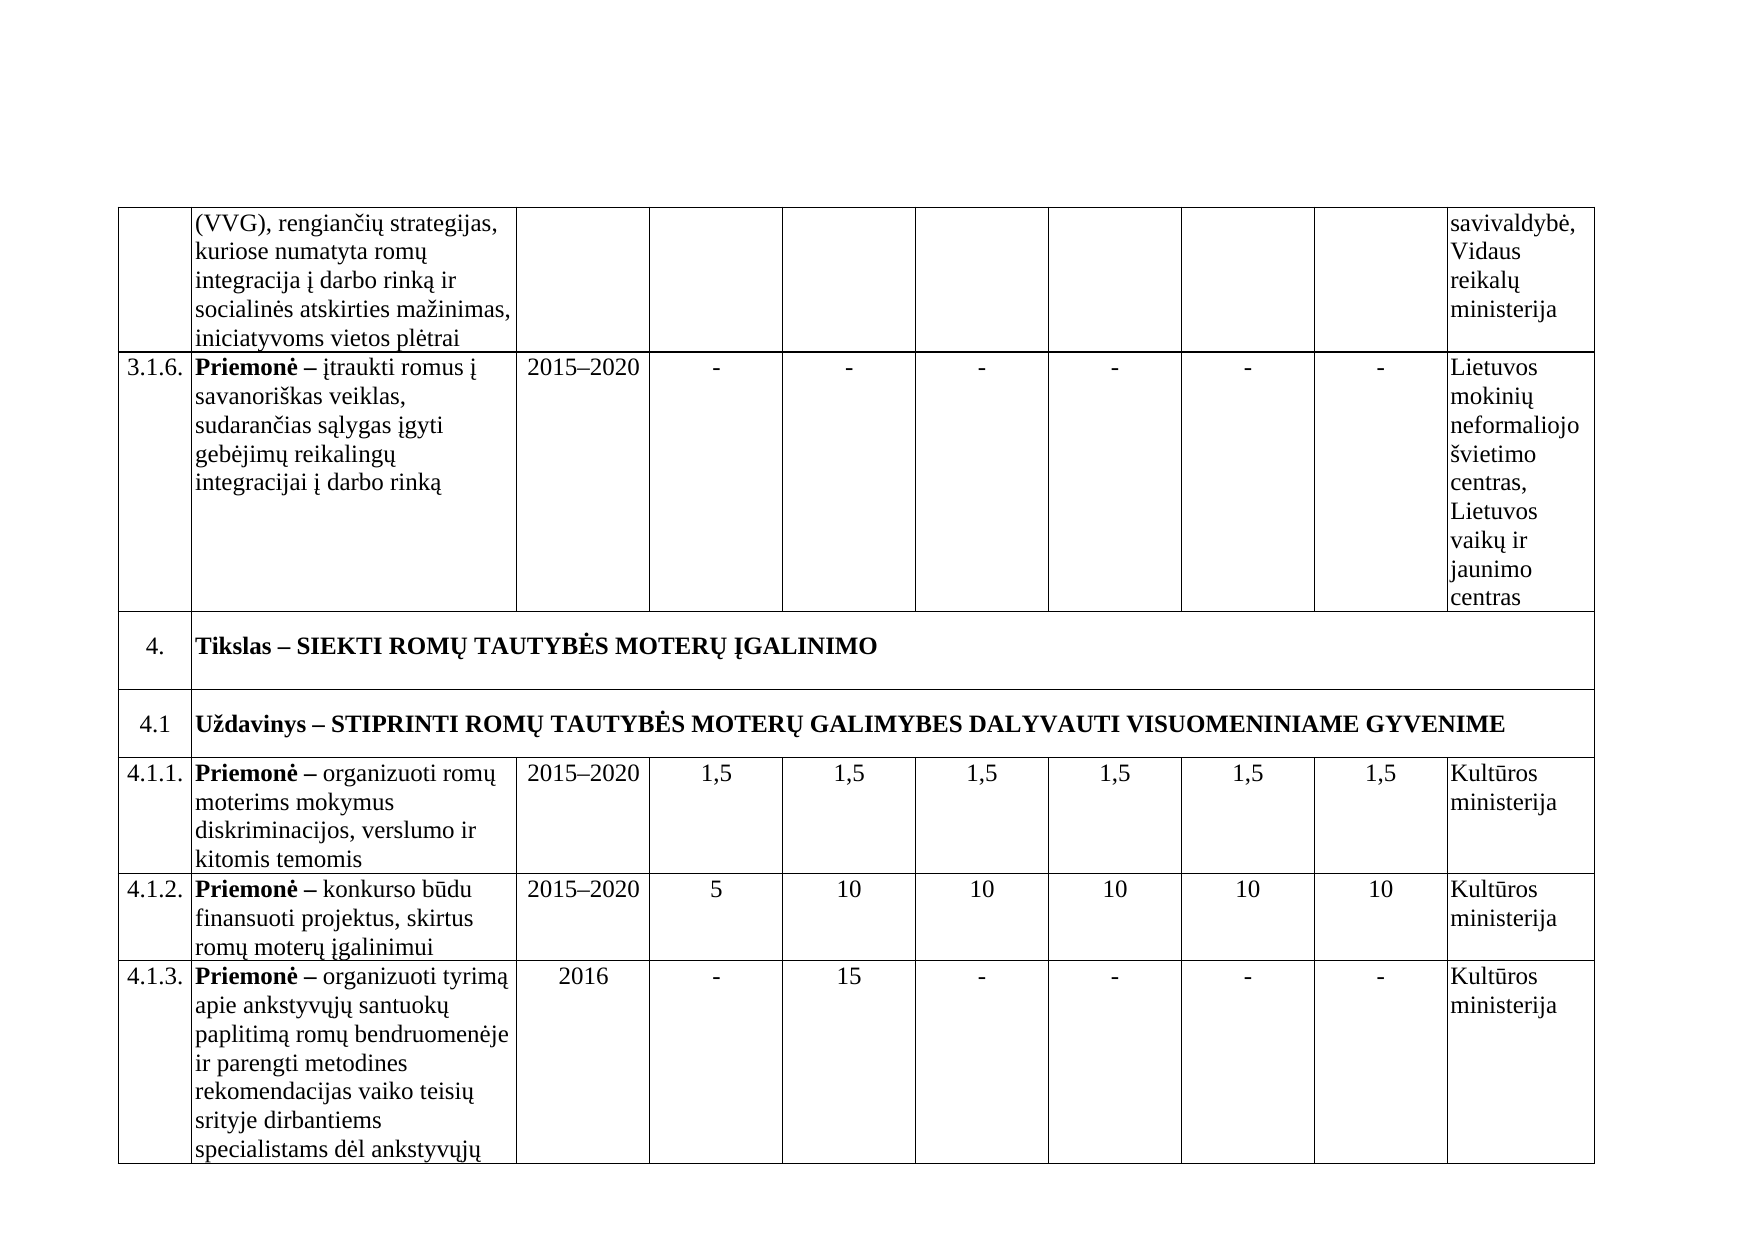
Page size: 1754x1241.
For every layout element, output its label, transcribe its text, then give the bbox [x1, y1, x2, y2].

table_cell - [783, 208, 915, 351]
table_cell Uždavinys – STIPRINTI ROMŲ TAUTYBĖS MOTERŲ GALIMYBES DALYVAUTI VISUOMENINIAME GYVENIME [192, 690, 1594, 757]
table_cell Tikslas – SIEKTI ROMŲ TAUTYBĖS MOTERŲ ĮGALINIMO [192, 612, 1594, 689]
table_cell 2015–2020 [517, 874, 649, 960]
table_cell [119, 208, 191, 351]
table_cell Kultūros ministerija [1448, 874, 1594, 960]
table_cell 1,5 [916, 758, 1048, 873]
table_cell - [1315, 961, 1447, 1163]
table_cell 10 [1182, 874, 1314, 960]
table_cell 3.1.6. [119, 353, 191, 611]
table_cell - [1315, 208, 1447, 351]
table_cell - [1049, 353, 1181, 611]
table_cell 10 [916, 874, 1048, 960]
table_cell Priemonė – įtraukti romus į savanoriškas veiklas, sudarančias sąlygas įgyti gebėjimų reikalingų integracijai į darbo rinką [192, 353, 516, 611]
table_cell 2015–2020 [517, 758, 649, 873]
table_cell Priemonė – konkurso būdu finansuoti projektus, skirtus romų moterų įgalinimui [192, 874, 516, 960]
table_cell - [783, 353, 915, 611]
table_cell - [650, 353, 782, 611]
table_cell 15 [783, 961, 915, 1163]
table_cell - [916, 353, 1048, 611]
table_cell Priemonė – organizuoti romų moterims mokymus diskriminacijos, verslumo ir kitomis temomis [192, 758, 516, 873]
table_cell 4.1 [119, 690, 191, 757]
table_cell 4.1.1. [119, 758, 191, 873]
table_cell 1,5 [1182, 758, 1314, 873]
table_cell - [650, 208, 782, 351]
table_cell savivaldybė, Vidaus reikalų ministerija [1448, 208, 1594, 351]
table_cell Priemonė – organizuoti tyrimą apie ankstyvųjų santuokų paplitimą romų bendruomenėje ir parengti metodines rekomendacijas vaiko teisių srityje dirbantiems specialistams dėl ankstyvųjų [192, 961, 516, 1163]
table_cell - [1049, 961, 1181, 1163]
table_cell 1,5 [1315, 758, 1447, 873]
table_cell 10 [1315, 874, 1447, 960]
table_cell 5 [650, 874, 782, 960]
table_cell 4. [119, 612, 191, 689]
table_cell 4.1.3. [119, 961, 191, 1163]
table_cell - [1182, 961, 1314, 1163]
table_cell - [916, 208, 1048, 351]
table_cell 10 [1049, 874, 1181, 960]
table_cell - [650, 961, 782, 1163]
table_cell - [916, 961, 1048, 1163]
table_cell 2015–2020 [517, 353, 649, 611]
table_cell Kultūros ministerija [1448, 758, 1594, 873]
table_cell 4.1.2. [119, 874, 191, 960]
table_cell 1,5 [650, 758, 782, 873]
table_cell - [1049, 208, 1181, 351]
table_cell 1,5 [1049, 758, 1181, 873]
table_cell Lietuvos mokinių neformaliojo švietimo centras, Lietuvos vaikų ir jaunimo centras [1448, 353, 1594, 611]
table_cell 10 [783, 874, 915, 960]
table_cell Kultūros ministerija [1448, 961, 1594, 1163]
table_cell 2016 [517, 961, 649, 1163]
table_cell [517, 208, 649, 351]
table_cell (VVG), rengiančių strategijas, kuriose numatyta romų integracija į darbo rinką ir socialinės atskirties mažinimas, iniciatyvoms vietos plėtrai [192, 208, 516, 351]
table_cell - [1182, 208, 1314, 351]
table_cell - [1182, 353, 1314, 611]
table_cell - [1315, 353, 1447, 611]
table_cell 1,5 [783, 758, 915, 873]
